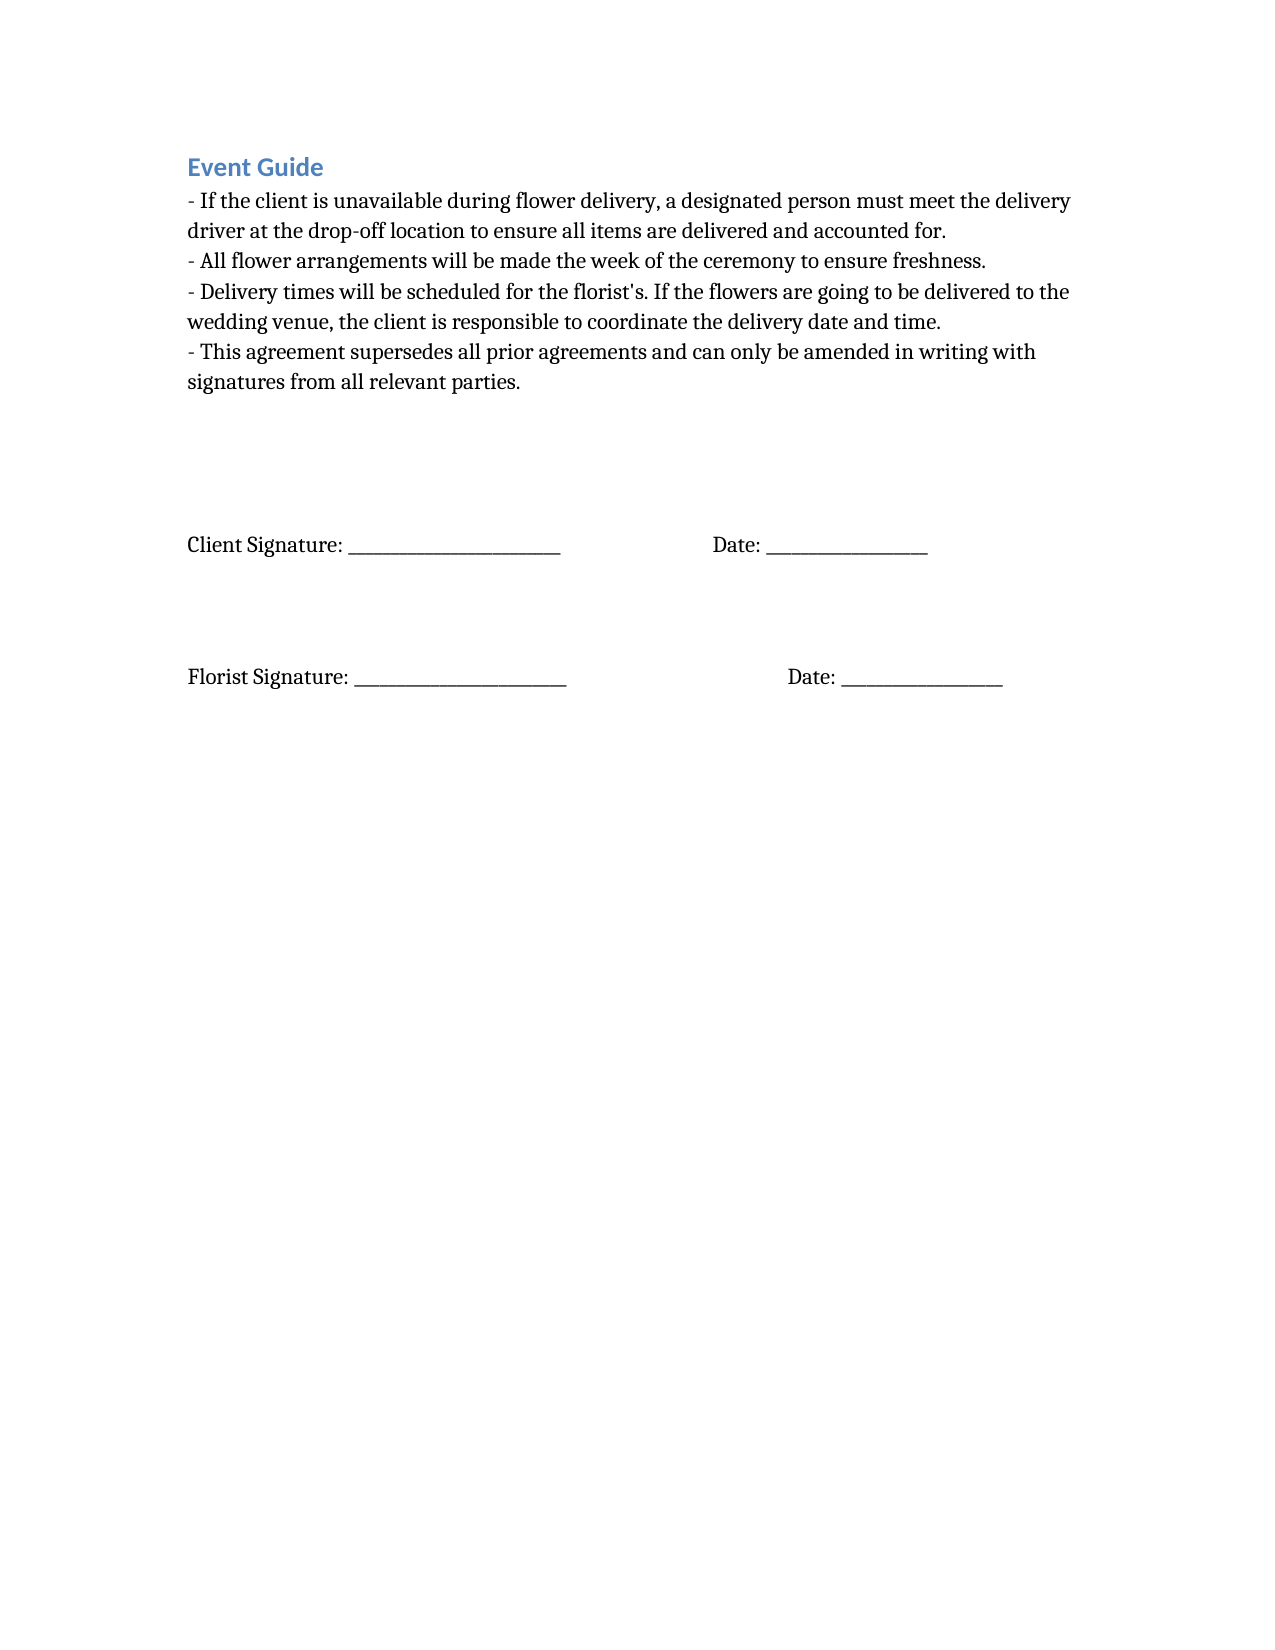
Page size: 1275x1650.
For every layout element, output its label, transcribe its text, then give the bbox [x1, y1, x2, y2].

text Florist Signature: _________________________ Date: ___________________ [187, 634, 1087, 690]
text - If the client is unavailable during flower delivery, a designated person must meet the delivery driver at the drop-off location to ensure all items are delivered and accounted for. - All flower arrangements will be made the week of the ceremony to ensure freshness. - Delivery times will be scheduled for the florist's. If the flowers are going to be delivered to the wedding venue, the client is responsible to coordinate the delivery date and time. - This agreement supersedes all prior agreements and can only be amended in writing with signatures from all relevant parties. [187, 188, 1087, 396]
text Client Signature: _________________________ Date: ___________________ [187, 532, 1087, 558]
subtitle Event Guide [187, 150, 1087, 183]
